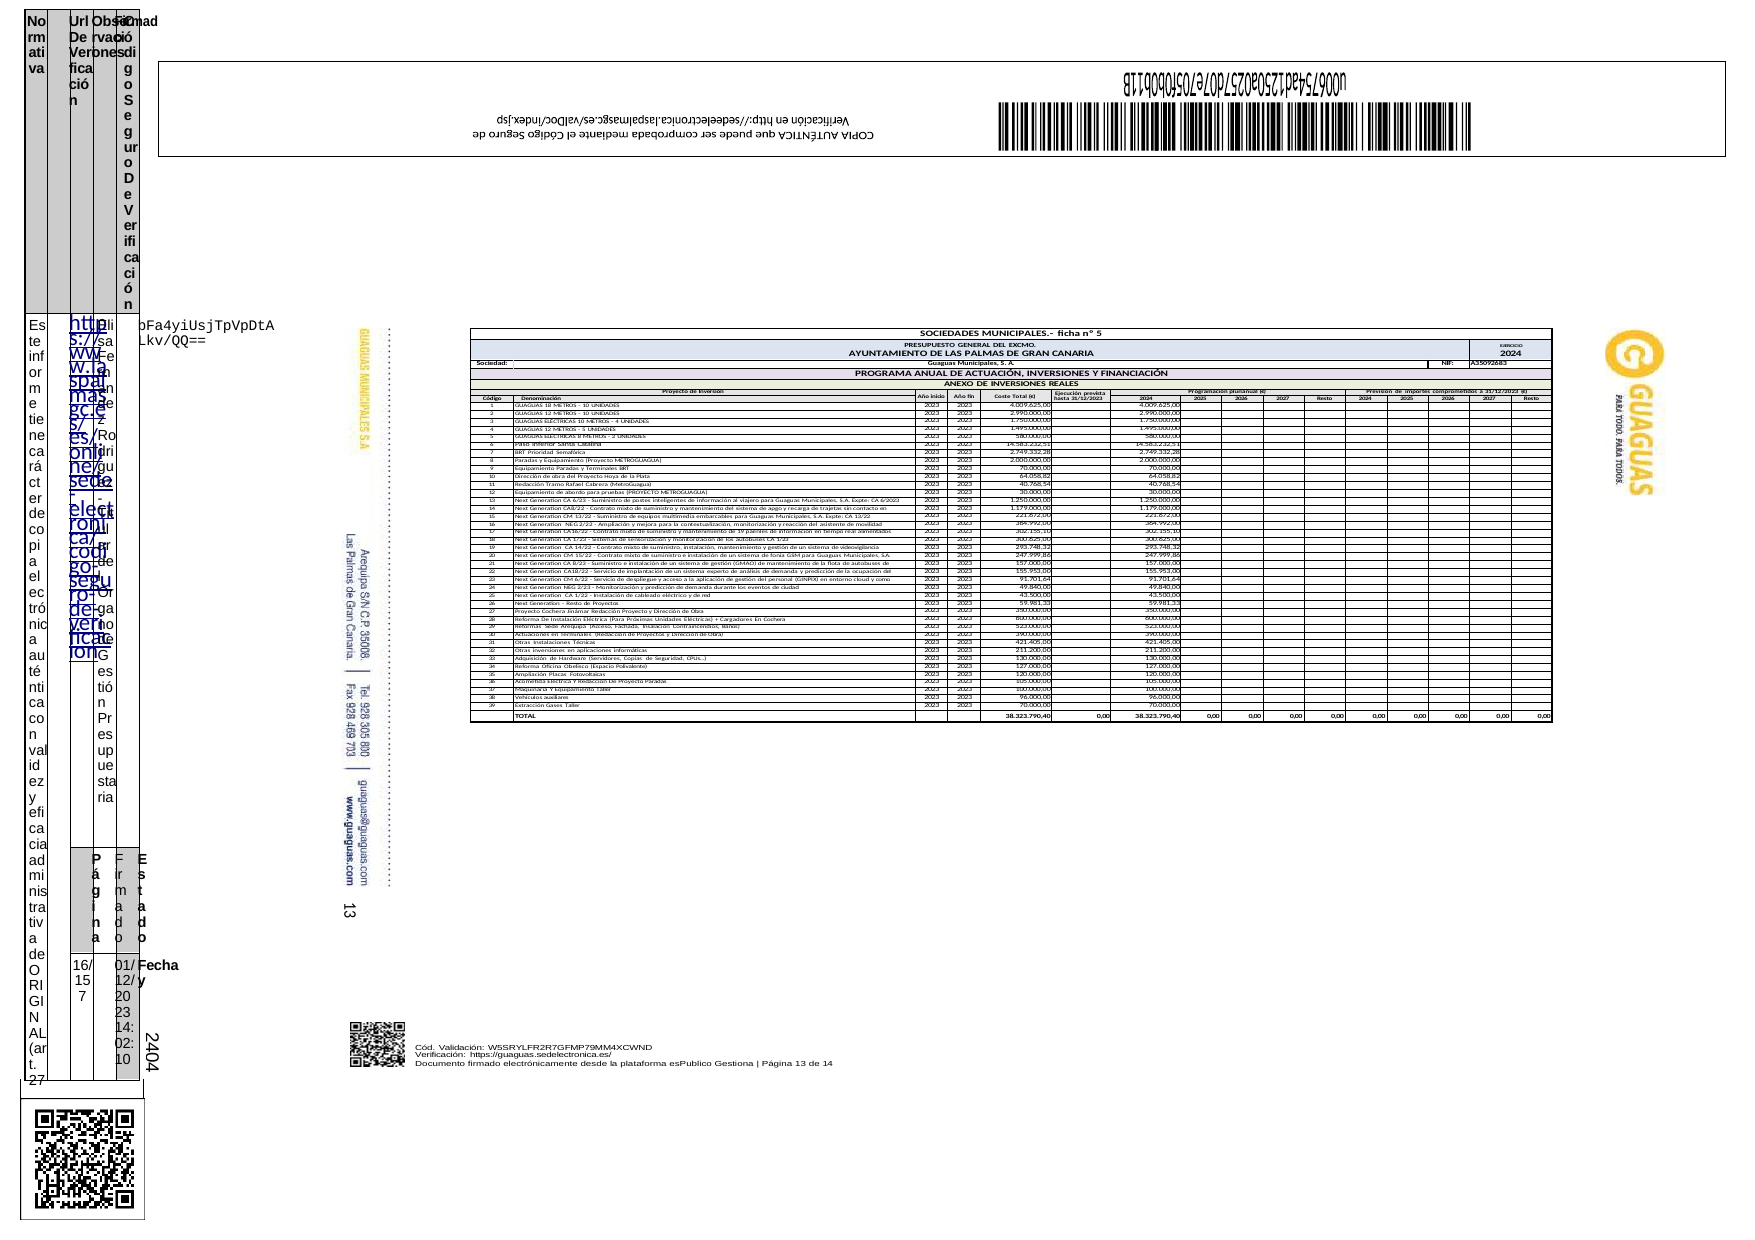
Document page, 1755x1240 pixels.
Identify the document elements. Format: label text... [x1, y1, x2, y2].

table_cell 2023 [916, 688, 947, 694]
table_cell [1346, 609, 1387, 616]
table_cell [1512, 672, 1551, 679]
table_cell 2023 [916, 640, 947, 647]
table_cell [1222, 419, 1263, 426]
table_cell [1305, 450, 1345, 457]
table_cell 2024 [1346, 396, 1387, 402]
table_cell [71, 548, 93, 561]
table_cell [1388, 680, 1428, 686]
table_cell [1222, 458, 1263, 465]
table_cell [1052, 633, 1110, 639]
table_cell [1470, 411, 1511, 418]
table_cell [1512, 545, 1551, 552]
table_cell [71, 491, 93, 518]
table_cell [1222, 656, 1263, 663]
table_cell [1181, 617, 1221, 623]
table_cell [71, 419, 93, 447]
table_cell [1512, 506, 1551, 513]
table_cell [1388, 695, 1428, 702]
table_cell 10 [471, 474, 513, 481]
table_cell [71, 477, 93, 489]
table_cell [1346, 585, 1387, 592]
table_cell 2023 [948, 664, 980, 671]
table_cell [1264, 688, 1304, 694]
table_cell [1264, 474, 1304, 481]
table_cell [79, 520, 85, 529]
table_cell [86, 348, 91, 356]
table_cell [1470, 490, 1511, 497]
table_cell [1222, 585, 1263, 592]
table_cell [1181, 450, 1221, 457]
table_cell [1388, 443, 1428, 449]
table_cell [1052, 569, 1110, 576]
table_cell 37 [471, 688, 513, 694]
table_cell 2023 [916, 443, 947, 449]
table_cell [1512, 435, 1551, 441]
table_cell 2023 [948, 419, 980, 426]
table_cell [1222, 506, 1263, 513]
table_cell [1388, 545, 1428, 552]
table_cell [1264, 585, 1304, 592]
table_cell Resto [1305, 396, 1345, 402]
table_cell 2023 [948, 561, 980, 568]
table_cell [71, 462, 93, 475]
table_cell [1512, 403, 1551, 410]
table_cell [1388, 561, 1428, 568]
table_cell [1181, 640, 1221, 647]
table_cell 28 [471, 617, 513, 623]
table_cell 36 [471, 680, 513, 686]
table_cell 4 [471, 427, 513, 433]
table_cell [1222, 688, 1263, 694]
text Cód. Validación: W5SRYLFR2R7GFMP79MM4XCWND [415, 1043, 1677, 1052]
table_cell 2 [471, 411, 513, 418]
table_cell 2023 [948, 522, 980, 528]
table_cell 2023 [948, 656, 980, 663]
table_cell 155.953,00 [981, 569, 1051, 576]
table_cell Next Generation NEG 2/23 - Monitorización y predicción de demanda durante los eventos de ciudad [514, 585, 915, 592]
table_cell 2023 [948, 625, 980, 631]
table_cell [1429, 577, 1469, 584]
table_cell 300.625,00 [1111, 538, 1180, 544]
table_cell Extracción Gases Taller [514, 703, 915, 710]
table_cell 1.495.000,00 [1111, 427, 1180, 433]
table_cell [77, 348, 82, 356]
table_cell 2023 [916, 490, 947, 497]
table_cell 247.999,86 [981, 553, 1051, 560]
table_cell [1052, 427, 1110, 433]
table_cell [1512, 617, 1551, 623]
table_cell 2023 [948, 514, 980, 521]
table_cell [1470, 458, 1511, 465]
table_cell [1222, 625, 1263, 631]
table_cell [1429, 561, 1469, 568]
table_cell [1388, 411, 1428, 418]
table_cell [1222, 672, 1263, 679]
table_cell [1264, 403, 1304, 410]
table_cell [1429, 553, 1469, 560]
table_cell [1181, 695, 1221, 702]
table_cell Next Generation CA 1/23 - Sistemas de sensorización y monitorización de los autobuses CA 1/23 [514, 538, 915, 544]
table_cell [1512, 482, 1551, 489]
table_cell 2023 [916, 458, 947, 465]
table_cell [1181, 458, 1221, 465]
table_cell [1429, 419, 1469, 426]
text 13 [340, 902, 361, 919]
table_cell 2023 [916, 482, 947, 489]
table_cell GUAGUAS ELÉCTRICAS 8 METROS - 2 UNIDADES [514, 435, 915, 441]
table_cell [1470, 703, 1511, 710]
table_cell [1429, 640, 1469, 647]
table_cell [1222, 450, 1263, 457]
table_cell Dirección de obra del Proyecto Hoya de la Plata [514, 474, 915, 481]
table_cell [1470, 403, 1511, 410]
table_cell [1305, 522, 1345, 528]
table_cell [1429, 498, 1469, 505]
table_cell 6 [471, 443, 513, 449]
table_cell 2023 [948, 601, 980, 608]
table_cell [1305, 577, 1345, 584]
table_cell [1305, 474, 1345, 481]
table_cell [1388, 466, 1428, 473]
table_cell 523.000,00 [1111, 625, 1180, 631]
table_cell [1346, 506, 1387, 513]
table_cell 59.981,33 [1111, 601, 1180, 608]
table_cell 2023 [948, 545, 980, 552]
table_cell [71, 449, 77, 458]
table_cell [1470, 609, 1511, 616]
table_cell [1346, 553, 1387, 560]
table_cell 16/157 [71, 954, 93, 1079]
table_cell [1512, 585, 1551, 592]
table_cell [1222, 411, 1263, 418]
table_cell [1222, 648, 1263, 655]
table_cell 2023 [948, 688, 980, 694]
table_cell [1470, 577, 1511, 584]
table_cell 1.750.000,00 [981, 419, 1051, 426]
table_cell [916, 711, 947, 721]
table_cell 2023 [916, 545, 947, 552]
table_cell [1305, 625, 1345, 631]
table_cell [1052, 695, 1110, 702]
table_cell 2023 [948, 530, 980, 536]
table_cell [1470, 474, 1511, 481]
table_cell [1305, 530, 1345, 536]
table_cell [1222, 703, 1263, 710]
table_cell 293.748,32 [1111, 545, 1180, 552]
table_cell 2023 [916, 695, 947, 702]
table_cell Next Generation CA 8/23 - Suministro e instalación de un sistema de gestión (GMAO) de mantenimiento de la flota de autobuses de [514, 561, 915, 568]
table_cell Proyecto Cochera Jinámar Redacción Proyecto y Dirección de Obra [514, 609, 915, 616]
table_cell Actuaciones en Terminales (Redacción de Proyectos y Dirección de Obra) [514, 633, 915, 639]
table_cell [1388, 609, 1428, 616]
table_cell 96.000,00 [1111, 695, 1180, 702]
table_cell 105.000,00 [981, 680, 1051, 686]
table_cell 9 [471, 466, 513, 473]
table_cell [71, 562, 93, 575]
table_cell [1346, 688, 1387, 694]
table_cell 0,00 [1052, 711, 1110, 721]
table_cell 27 [471, 609, 513, 616]
table_cell 2023 [948, 633, 980, 639]
table_cell [1052, 530, 1110, 536]
table_cell 2023 [916, 664, 947, 671]
table_cell [1429, 648, 1469, 655]
table_cell Next Generation CA8/22 - Contrato mixto de suministro y mantenimiento del sistema de apgo y recarga de trajetas sin contacto en [514, 506, 915, 513]
table_cell 130.000,00 [981, 656, 1051, 663]
table_cell [1512, 601, 1551, 608]
table_cell 2023 [916, 617, 947, 623]
table_cell [1222, 633, 1263, 639]
table_cell [1470, 553, 1511, 560]
table_cell [1052, 601, 1110, 608]
table_cell [1264, 498, 1304, 505]
table_cell 2023 [948, 640, 980, 647]
table_cell [1388, 577, 1428, 584]
table_cell Año fin [948, 390, 980, 402]
table_cell GUAGUAS 12 METROS - 10 UNIDADES [514, 411, 915, 418]
table_cell [1429, 538, 1469, 544]
table_cell [1470, 506, 1511, 513]
table_cell 0,00 [1305, 711, 1345, 721]
table_cell 157.000,00 [1111, 561, 1180, 568]
table_cell 2023 [948, 458, 980, 465]
table_cell [1305, 514, 1345, 521]
table_cell [71, 634, 93, 646]
table_cell 2023 [948, 703, 980, 710]
table_cell [1181, 703, 1221, 710]
table_cell [1346, 625, 1387, 631]
table_cell [1052, 585, 1110, 592]
table_cell [471, 711, 513, 721]
table_cell 2023 [916, 601, 947, 608]
table_cell [1388, 403, 1428, 410]
text Documento firmado electrónicamente desde la plataforma esPublico Gestiona | Página 13 de 14 [415, 1059, 1677, 1068]
table_cell Año inicio [916, 390, 947, 402]
table_cell [1222, 443, 1263, 449]
table_cell 16 [471, 522, 513, 528]
table_cell Next Generation CA18/22 - Servicio de implantación de un sistema experto de análisis de demanda y predicción de la ocupación del [514, 569, 915, 576]
table_cell [1305, 617, 1345, 623]
table_cell [1429, 656, 1469, 663]
table_cell 2023 [916, 522, 947, 528]
table_cell 0,00 [1222, 711, 1263, 721]
table_cell [1305, 403, 1345, 410]
table_cell [1388, 514, 1428, 521]
table_cell 01/12/2023 14:02:10 [94, 954, 116, 1079]
table_cell 2023 [916, 474, 947, 481]
table_cell NIF: [1429, 361, 1469, 367]
table_cell [1264, 522, 1304, 528]
table_cell [1264, 633, 1304, 639]
table_cell [1181, 561, 1221, 568]
table_cell 25 [471, 593, 513, 600]
table_cell [1346, 474, 1387, 481]
table_cell 2023 [948, 435, 980, 441]
table_cell [1222, 498, 1263, 505]
table_cell [1346, 545, 1387, 552]
table_cell [1346, 640, 1387, 647]
table_cell [76, 648, 82, 657]
table_header Url De Verificación [48, 10, 70, 313]
table_cell [1305, 466, 1345, 473]
table_cell [1346, 680, 1387, 686]
table_cell 302.155,10 [1111, 530, 1180, 536]
table_cell [1470, 656, 1511, 663]
table_cell [1429, 506, 1469, 513]
table_cell [1470, 664, 1511, 671]
table_cell [1264, 443, 1304, 449]
table_cell [71, 619, 76, 627]
table_cell 364.992,00 [981, 522, 1051, 528]
table_cell [1346, 569, 1387, 576]
table_cell 4.009.625,00 [981, 403, 1051, 410]
table_cell 2023 [948, 538, 980, 544]
table_cell [71, 377, 79, 389]
table_cell [1512, 419, 1551, 426]
table_cell [1181, 411, 1221, 418]
table_cell 0,00 [1512, 711, 1551, 721]
table_cell [1181, 664, 1221, 671]
table_cell [1470, 585, 1511, 592]
table_cell 2023 [948, 466, 980, 473]
table_cell [1346, 695, 1387, 702]
table_cell [1388, 450, 1428, 457]
table_cell 2.000.000,00 [981, 458, 1051, 465]
table_cell [77, 362, 82, 370]
table_cell [1429, 703, 1469, 710]
table_cell 70.000,00 [1111, 466, 1180, 473]
table_cell [1181, 435, 1221, 441]
table_cell [1470, 617, 1511, 623]
table_cell [1181, 601, 1221, 608]
table_cell [1346, 577, 1387, 584]
table_cell 2023 [948, 498, 980, 505]
table_cell [1222, 680, 1263, 686]
table_cell [1305, 688, 1345, 694]
table_cell 0,00 [1346, 711, 1387, 721]
table_cell [1052, 466, 1110, 473]
table_cell Otras Instalaciones Técnicas [514, 640, 915, 647]
table_cell [1346, 450, 1387, 457]
table_cell 1.250.000,00 [1111, 498, 1180, 505]
table_cell [1305, 648, 1345, 655]
table_cell 11 [471, 482, 513, 489]
table_cell Next Generation CA 14/22 - Contrato mixto de suministro, instalación, mantenimiento y gestión de un sistema de videovigilancia [514, 545, 915, 552]
table_cell [1429, 427, 1469, 433]
table_cell 2023 [916, 625, 947, 631]
table_cell 390.000,00 [1111, 633, 1180, 639]
table_cell 40.768,54 [981, 482, 1051, 489]
table_cell [71, 334, 93, 347]
table_cell 30.000,00 [1111, 490, 1180, 497]
table_header Observaciones [71, 10, 93, 313]
table_cell [1512, 656, 1551, 663]
table_cell [1264, 514, 1304, 521]
table_cell [1264, 419, 1304, 426]
table_cell [1470, 419, 1511, 426]
table_cell [72, 619, 93, 632]
table_cell [1346, 561, 1387, 568]
table_cell [1512, 569, 1551, 576]
table_cell 2027 [1470, 396, 1511, 402]
table_cell 91.701,64 [981, 577, 1051, 584]
table_cell 1.179.000,00 [1111, 506, 1180, 513]
table_header Código Seguro De Verificación [117, 20, 139, 313]
table_cell 2023 [948, 648, 980, 655]
table_cell 2023 [948, 443, 980, 449]
table_cell [1222, 609, 1263, 616]
table_cell [1346, 656, 1387, 663]
table_cell [1429, 664, 1469, 671]
table_cell [1512, 538, 1551, 544]
table_cell [1264, 577, 1304, 584]
table_cell 2023 [916, 538, 947, 544]
table_cell 2023 [916, 466, 947, 473]
table_cell [1052, 435, 1110, 441]
table_cell [1181, 680, 1221, 686]
table_cell [1181, 403, 1221, 410]
table_cell [71, 519, 93, 532]
table_cell [1470, 561, 1511, 568]
table_cell [1388, 522, 1428, 528]
table_cell [1470, 688, 1511, 694]
table_cell [1388, 538, 1428, 544]
table_cell 96.000,00 [981, 695, 1051, 702]
table_cell 100.000,00 [981, 688, 1051, 694]
table_cell 350.000,00 [1111, 609, 1180, 616]
table_cell 155.953,00 [1111, 569, 1180, 576]
table_cell [1512, 664, 1551, 671]
table_header Normativa [26, 10, 47, 313]
table_cell 21 [471, 561, 513, 568]
table_cell [1470, 633, 1511, 639]
table_cell [1181, 482, 1221, 489]
table_cell 523.000,00 [981, 625, 1051, 631]
table_cell 26 [471, 601, 513, 608]
table_cell 2026 [1429, 396, 1469, 402]
table_cell [1052, 545, 1110, 552]
table_cell [1305, 695, 1345, 702]
table_cell 1.750.000,00 [1111, 419, 1180, 426]
table_cell [1470, 569, 1511, 576]
table_cell 2023 [916, 403, 947, 410]
table_cell Reformas Sede Arequipa (Acceso, Fachada, Insalación Contraincendios, Baños) [514, 625, 915, 631]
table_cell Otras inversiones en aplicaciones informáticas [514, 648, 915, 655]
table_cell [1052, 458, 1110, 465]
table_cell [1181, 530, 1221, 536]
table_cell [1388, 585, 1428, 592]
table_cell 2023 [948, 411, 980, 418]
table_cell [1264, 593, 1304, 600]
table_cell [1388, 427, 1428, 433]
table_cell [1264, 553, 1304, 560]
table_cell 1 [471, 403, 513, 410]
table_cell [1512, 522, 1551, 528]
table_cell [1388, 633, 1428, 639]
table_cell 34 [471, 664, 513, 671]
table_cell 49.840,00 [981, 585, 1051, 592]
table_cell [1305, 609, 1345, 616]
table_cell [1052, 577, 1110, 584]
table_cell 2023 [916, 577, 947, 584]
table_cell 2023 [948, 474, 980, 481]
table_cell [1388, 474, 1428, 481]
table_cell 211.200,00 [981, 648, 1051, 655]
table_cell [71, 577, 93, 589]
table_cell Paso Inferior Santa Catalina [514, 443, 915, 449]
table_cell [1052, 506, 1110, 513]
table_cell 2023 [948, 427, 980, 433]
table_cell [1052, 474, 1110, 481]
table_cell [1470, 522, 1511, 528]
table_cell [1429, 443, 1469, 449]
table_cell [1346, 514, 1387, 521]
table_cell [1429, 522, 1469, 528]
table_cell [1305, 435, 1345, 441]
table_cell [1346, 601, 1387, 608]
table_cell 70.000,00 [981, 703, 1051, 710]
table_cell 8 [471, 458, 513, 465]
table_cell 15 [471, 514, 513, 521]
table_cell 2023 [948, 695, 980, 702]
table_cell [1388, 506, 1428, 513]
table_cell [1264, 530, 1304, 536]
table_cell [1512, 688, 1551, 694]
table_cell BRT Prioridad Semafórica [514, 450, 915, 457]
table_cell [1222, 403, 1263, 410]
table_cell 2.749.332,28 [981, 450, 1051, 457]
table_cell [1181, 688, 1221, 694]
table_cell [1346, 522, 1387, 528]
table_cell [1388, 688, 1428, 694]
table_cell [1052, 522, 1110, 528]
table_cell [1388, 498, 1428, 505]
table_cell [1470, 498, 1511, 505]
table_cell [1264, 601, 1304, 608]
table_cell 2023 [948, 490, 980, 497]
table_cell [1512, 553, 1551, 560]
table_cell [1346, 403, 1387, 410]
table_cell PROGRAMA ANUAL DE ACTUACIÓN, INVERSIONES Y FINANCIACIÓN [471, 369, 1551, 379]
table_cell 64.058,82 [981, 474, 1051, 481]
table_cell 2024 [1111, 396, 1180, 402]
table_cell [1346, 419, 1387, 426]
table_cell [1429, 633, 1469, 639]
table_cell [1052, 609, 1110, 616]
table_cell [1264, 561, 1304, 568]
table_cell [1264, 545, 1304, 552]
table_cell 14 [471, 506, 513, 513]
table_cell [1264, 411, 1304, 418]
table_cell 2023 [916, 680, 947, 686]
table_cell 2023 [916, 411, 947, 418]
table_cell [1222, 435, 1263, 441]
table_cell [1264, 648, 1304, 655]
table_cell [1181, 672, 1221, 679]
table_cell 2023 [916, 672, 947, 679]
table_cell [1305, 664, 1345, 671]
table_cell [1346, 435, 1387, 441]
table_cell [1512, 561, 1551, 568]
table_cell [1429, 482, 1469, 489]
table_cell [1429, 593, 1469, 600]
table_cell 2.000.000,00 [1111, 458, 1180, 465]
table_cell [1181, 593, 1221, 600]
table_cell [1181, 498, 1221, 505]
table_cell [1052, 664, 1110, 671]
table_cell [1512, 593, 1551, 600]
table_cell [1305, 561, 1345, 568]
table_cell [1181, 506, 1221, 513]
table_cell [1052, 688, 1110, 694]
table_cell Next Generation CM 6/22 - Servicio de despliegue y acceso a la aplicación de gestión del personal (GINPIX) en entorno cloud y como [514, 577, 915, 584]
table_cell [1264, 609, 1304, 616]
table_cell [1429, 530, 1469, 536]
table_cell [1052, 593, 1110, 600]
table_cell [1429, 514, 1469, 521]
table_cell [1429, 490, 1469, 497]
table_cell Next Generation CA 1/22 - Instalación de cableado eléctrico y de red [514, 593, 915, 600]
table_cell [1181, 609, 1221, 616]
table_cell 32 [471, 648, 513, 655]
table_cell [1222, 695, 1263, 702]
table_cell [1470, 545, 1511, 552]
table_cell [1052, 450, 1110, 457]
table_cell [1429, 617, 1469, 623]
table_cell Reforma De Instalación Eléctrica (Para Próximas Unidades Eléctricas) + Cargadores En Cochera [514, 617, 915, 623]
table_cell 3 [471, 419, 513, 426]
table_cell [1052, 514, 1110, 521]
table_cell Firmado [94, 848, 116, 952]
table_cell 40.768,54 [1111, 482, 1180, 489]
table_cell Elisa Fernandez Rodriguez - Titular del Órgano de Gestión Presupuestaria [94, 314, 116, 847]
table_header SOCIEDADES MUNICIPALES.- ficha nº 5 [471, 329, 1551, 339]
table_cell [1264, 703, 1304, 710]
table_cell Paradas y Equipamiento (Proyecto METROGUAGUA) [514, 458, 915, 465]
table_cell [1222, 490, 1263, 497]
table_cell [1346, 427, 1387, 433]
table_cell 24 [471, 585, 513, 592]
table_cell [1512, 640, 1551, 647]
table_cell 2023 [916, 656, 947, 663]
table_cell 0,00 [1429, 711, 1469, 721]
table_cell [1264, 506, 1304, 513]
table_cell 2023 [916, 498, 947, 505]
table_cell [1181, 569, 1221, 576]
table_cell [81, 548, 87, 557]
table_cell [1181, 474, 1221, 481]
table_cell Estado [117, 848, 139, 952]
table_cell [1264, 656, 1304, 663]
table_cell 39 [471, 703, 513, 710]
table_cell [1181, 427, 1221, 433]
table_cell 2023 [916, 530, 947, 536]
table_cell [1346, 458, 1387, 465]
table_cell 0,00 [1388, 711, 1428, 721]
table_cell 43.500,00 [1111, 593, 1180, 600]
table_cell [1388, 435, 1428, 441]
table_cell 4.009.625,00 [1111, 403, 1180, 410]
table_cell [1305, 538, 1345, 544]
table_cell 600.000,00 [981, 617, 1051, 623]
table_cell [1429, 466, 1469, 473]
table_cell Next Generation CM 13/22 - Suministro de equipos multimedia embarcables para Guaguas Municipales, S.A. Expte: CA 13/22 [514, 514, 915, 521]
table_cell [1346, 593, 1387, 600]
table_cell 350.000,00 [981, 609, 1051, 616]
table_cell [1305, 553, 1345, 560]
table_cell [1512, 490, 1551, 497]
table_cell 2023 [916, 609, 947, 616]
table_cell [1388, 419, 1428, 426]
table_cell [1470, 530, 1511, 536]
table_cell [1346, 672, 1387, 679]
table_cell 1.495.000,00 [981, 427, 1051, 433]
table_cell [1222, 545, 1263, 552]
table_cell [1052, 482, 1110, 489]
table_cell 580.000,00 [1111, 435, 1180, 441]
table_cell [1388, 482, 1428, 489]
table_cell [1388, 601, 1428, 608]
table_cell EJERCICIO 2024 [1470, 340, 1551, 359]
table_cell [1305, 443, 1345, 449]
table_cell [1052, 680, 1110, 686]
table_cell 2.990.000,00 [981, 411, 1051, 418]
table_cell [1388, 617, 1428, 623]
table_cell [1222, 664, 1263, 671]
table_cell 23 [471, 577, 513, 584]
table_cell [1429, 585, 1469, 592]
table_cell [1429, 435, 1469, 441]
table_cell 105.000,00 [1111, 680, 1180, 686]
table_cell TOTAL [514, 711, 915, 721]
table_cell 221.672,00 [1111, 514, 1180, 521]
table_cell [1512, 695, 1551, 702]
table_cell [1346, 482, 1387, 489]
table_cell [1222, 514, 1263, 521]
table_cell [71, 591, 93, 604]
table_cell [1305, 656, 1345, 663]
table_cell [1429, 411, 1469, 418]
table_cell 29 [471, 625, 513, 631]
table_cell 1.179.000,00 [981, 506, 1051, 513]
table_cell [71, 362, 93, 375]
table_cell [1429, 695, 1469, 702]
table_cell 2023 [916, 648, 947, 655]
table_cell [1052, 648, 1110, 655]
table_cell 35 [471, 672, 513, 679]
table_cell [1512, 703, 1551, 710]
table_cell [1388, 625, 1428, 631]
table_cell [1388, 593, 1428, 600]
table_cell 14.583.232,51 [1111, 443, 1180, 449]
table_cell 2023 [948, 403, 980, 410]
table_cell [1470, 593, 1511, 600]
table_cell [1346, 530, 1387, 536]
table_cell 127.000,00 [1111, 664, 1180, 671]
table_cell [1512, 498, 1551, 505]
table_cell [1181, 538, 1221, 544]
table_cell [1388, 672, 1428, 679]
table_cell [1305, 458, 1345, 465]
table_cell [1264, 482, 1304, 489]
table_cell [1388, 656, 1428, 663]
table_cell [1052, 703, 1110, 710]
table_cell [1264, 458, 1304, 465]
table_cell [1181, 553, 1221, 560]
table_cell 22 [471, 569, 513, 576]
table_cell 120.000,00 [1111, 672, 1180, 679]
table_cell 2023 [948, 672, 980, 679]
table_cell [1052, 411, 1110, 418]
table_cell 2.990.000,00 [1111, 411, 1180, 418]
table_cell [1388, 703, 1428, 710]
table_cell [1222, 522, 1263, 528]
table_cell 130.000,00 [1111, 656, 1180, 663]
table_cell 390.000,00 [981, 633, 1051, 639]
table_cell [1429, 569, 1469, 576]
table_cell 2023 [948, 506, 980, 513]
table_cell GUAGUAS ELÉCTRICAS 10 METROS - 4 UNIDADES [514, 419, 915, 426]
table_cell [1222, 482, 1263, 489]
table_cell [1222, 593, 1263, 600]
table_cell [1222, 553, 1263, 560]
table_cell 2023 [916, 633, 947, 639]
table_cell [81, 377, 93, 389]
table_cell 421.405,00 [1111, 640, 1180, 647]
table_cell [1305, 703, 1345, 710]
table_cell 580.000,00 [981, 435, 1051, 441]
table_cell Fecha y hora [117, 954, 139, 1079]
table_cell [1264, 466, 1304, 473]
table_cell 2023 [916, 435, 947, 441]
table_cell [1470, 625, 1511, 631]
table_cell 91.701,64 [1111, 577, 1180, 584]
table_cell [1305, 569, 1345, 576]
text Cód. Validación: W5SRYLFR2R7GFMP79MM4XCWND [18, 9, 24, 1079]
table_cell [1052, 490, 1110, 497]
table_cell [1052, 419, 1110, 426]
table_cell [1222, 640, 1263, 647]
table_cell [71, 605, 93, 618]
table_cell [1512, 530, 1551, 536]
table_cell [1346, 664, 1387, 671]
table_cell 13 [471, 498, 513, 505]
table_cell GUAGUAS 12 METROS - 5 UNIDADES [514, 427, 915, 433]
table_cell [1346, 703, 1387, 710]
table_cell [1346, 617, 1387, 623]
table_cell Este informe tiene carácter de copia electrónica auténtica con validez y eficacia administrativa de ORIGINAL (art. 27 Ley 39/2015). [26, 314, 47, 1079]
table_cell [1512, 427, 1551, 433]
table_cell 2023 [948, 553, 980, 560]
table_cell [1346, 538, 1387, 544]
table_cell 2023 [916, 553, 947, 560]
table_cell Maquinaria Y Equipamiento Taller [514, 688, 915, 694]
table_cell 70.000,00 [981, 466, 1051, 473]
table_cell 17 [471, 530, 513, 536]
table_cell 211.200,00 [1111, 648, 1180, 655]
table_cell [1512, 680, 1551, 686]
table_cell 2023 [916, 514, 947, 521]
table_cell [1346, 443, 1387, 449]
table_cell [1470, 680, 1511, 686]
table_cell Next Generation CA 6/23 - Suministro de postes inteligentes de información al viajero para Guaguas Municipales, S.A. Expte: CA 6/2023 [514, 498, 915, 505]
table_cell [1346, 648, 1387, 655]
table_cell 364.992,00 [1111, 522, 1180, 528]
table_cell [1181, 419, 1221, 426]
table_cell Código [471, 396, 513, 402]
table_cell 2023 [948, 617, 980, 623]
table_header Firmado Por [94, 10, 116, 313]
table_cell [1470, 443, 1511, 449]
table_cell [1052, 656, 1110, 663]
table_cell [1264, 435, 1304, 441]
table_cell [80, 377, 86, 386]
table_cell 38.323.790,40 [981, 711, 1051, 721]
table_cell [1388, 530, 1428, 536]
table_cell 2023 [948, 593, 980, 600]
table_cell 70.000,00 [1111, 703, 1180, 710]
table_cell PRESUPUESTO GENERAL DEL EXCMO. AYUNTAMIENTO DE LAS PALMAS DE GRAN CANARIA [471, 340, 1469, 359]
table_cell 127.000,00 [981, 664, 1051, 671]
table_cell [1264, 640, 1304, 647]
table_cell [79, 591, 85, 600]
table_cell [1470, 514, 1511, 521]
table_cell 2025 [1388, 396, 1428, 402]
table_cell [1470, 672, 1511, 679]
table_cell 600.000,00 [1111, 617, 1180, 623]
table_cell [1264, 538, 1304, 544]
table_cell [1470, 640, 1511, 647]
table_cell [1222, 538, 1263, 544]
table_cell [1222, 601, 1263, 608]
table_cell [1429, 601, 1469, 608]
table_cell bFa4yiUsjTpVpDtALkv/QQ== [117, 314, 139, 847]
table_cell Programación plurianual (€) [1111, 390, 1345, 395]
table_cell Sociedad: [471, 361, 513, 367]
table_cell [1470, 435, 1511, 441]
table_cell Next Generation - Resto de Proyectos [514, 601, 915, 608]
table_cell 300.625,00 [981, 538, 1051, 544]
table_cell 64.058,82 [1111, 474, 1180, 481]
table_cell 2023 [916, 506, 947, 513]
table_cell [1512, 633, 1551, 639]
table_cell [1512, 411, 1551, 418]
table_cell [1429, 458, 1469, 465]
table_cell A35092683 [1470, 361, 1551, 367]
table_cell 120.000,00 [981, 672, 1051, 679]
table_cell [1512, 466, 1551, 473]
table_cell 12 [471, 490, 513, 497]
table_cell [1512, 625, 1551, 631]
table_cell 2025 [1181, 396, 1221, 402]
table_cell [1512, 648, 1551, 655]
table_cell [1305, 482, 1345, 489]
table_cell [1429, 688, 1469, 694]
table_cell [82, 563, 88, 572]
table_cell Coste Total (€) [981, 390, 1051, 402]
table_cell 59.981,33 [981, 601, 1051, 608]
table_cell [1052, 403, 1110, 410]
table_cell [1429, 450, 1469, 457]
table_cell [1181, 633, 1221, 639]
table_cell Guaguas Municipales, S. A. [514, 361, 1427, 367]
table_cell [1346, 490, 1387, 497]
table_cell 2023 [916, 569, 947, 576]
table_cell [1181, 514, 1221, 521]
table_cell Next Generation CM 15/22 - Contrato mixto de suministro e instalación de un sistema de fonía GSM para Guaguas Municipales, S.A. [514, 553, 915, 560]
table_cell [1305, 672, 1345, 679]
table_cell [1264, 569, 1304, 576]
table_cell [1388, 664, 1428, 671]
text Verificación: https://guaguas.sedelectronica.es/ [415, 1052, 1677, 1059]
table_cell Adquisición de Hardware (Servidores, Copias de Seguridad, CPUs…) [514, 656, 915, 663]
table_cell 38 [471, 695, 513, 702]
table_cell 14.583.232,51 [981, 443, 1051, 449]
table_cell [1429, 545, 1469, 552]
table_cell [1470, 427, 1511, 433]
table_cell Página [71, 848, 93, 952]
table_cell 49.840,00 [1111, 585, 1180, 592]
table_cell [1346, 466, 1387, 473]
table_cell [71, 448, 93, 461]
table_cell 421.405,00 [981, 640, 1051, 647]
table_cell [1052, 672, 1110, 679]
table_cell 0,00 [1470, 711, 1511, 721]
table_cell [1181, 648, 1221, 655]
table_cell 43.500,00 [981, 593, 1051, 600]
table_cell [1222, 617, 1263, 623]
table_cell [1052, 443, 1110, 449]
table_cell [1470, 450, 1511, 457]
table_cell [1470, 648, 1511, 655]
table_cell [1264, 625, 1304, 631]
table_cell [1052, 538, 1110, 544]
table_cell 2023 [916, 419, 947, 426]
table_cell 2023 [916, 593, 947, 600]
table_cell [1181, 577, 1221, 584]
table_cell [71, 405, 83, 418]
table_cell 100.000,00 [1111, 688, 1180, 694]
table_cell [71, 662, 93, 847]
table_cell 2027 [1264, 396, 1304, 402]
table_cell Equipamiento Paradas y Terminales BRT [514, 466, 915, 473]
table_cell [1052, 498, 1110, 505]
table_cell 247.999,86 [1111, 553, 1180, 560]
table_cell [1181, 443, 1221, 449]
table_cell 2023 [916, 703, 947, 710]
table_cell [1512, 514, 1551, 521]
table_cell [1470, 538, 1511, 544]
table_cell [1305, 680, 1345, 686]
table_cell [1305, 585, 1345, 592]
table_cell [1181, 490, 1221, 497]
table_cell Equipamiento de abordo para pruebas (PROYECTO METROGUAGUA) [514, 490, 915, 497]
table_cell [1264, 695, 1304, 702]
table_cell [1222, 569, 1263, 576]
table_cell 2023 [916, 561, 947, 568]
table_cell [1429, 672, 1469, 679]
table_cell [1305, 593, 1345, 600]
table_cell 2023 [916, 585, 947, 592]
table_cell [1305, 601, 1345, 608]
table_cell [1388, 640, 1428, 647]
table_cell [1346, 498, 1387, 505]
table_cell [1305, 490, 1345, 497]
table_cell 2023 [948, 609, 980, 616]
table_cell Reforma Oficina Obelisco (Espacio Polivalente) [514, 664, 915, 671]
table_cell [1181, 656, 1221, 663]
table_cell [1305, 506, 1345, 513]
table_cell [71, 534, 93, 547]
table_cell [1222, 474, 1263, 481]
table_cell [1512, 458, 1551, 465]
table_cell 5 [471, 435, 513, 441]
table_cell [1429, 474, 1469, 481]
table_cell 1.250.000,00 [981, 498, 1051, 505]
table_cell [1388, 490, 1428, 497]
table_cell https://www.laspalmasgc.es/es/online/sede-electronica/codigo-seguro-de-verificacion [48, 314, 70, 1079]
table_cell [1512, 450, 1551, 457]
table_cell [1429, 625, 1469, 631]
table_cell [71, 391, 93, 404]
table_cell [1222, 427, 1263, 433]
table_cell [1388, 648, 1428, 655]
table_cell 2023 [948, 450, 980, 457]
text Cód. Validación: W5SRYLFR2R7GFMP79MM4XCWND [140, 864, 165, 1079]
table_cell 0,00 [1181, 711, 1221, 721]
table_cell Proyecto de Inversión [471, 390, 915, 395]
table_cell Redacción Tramo Rafael Cabrera (MetroGuagua) [514, 482, 915, 489]
table_cell [1222, 577, 1263, 584]
table_cell [1222, 466, 1263, 473]
table_cell 7 [471, 450, 513, 457]
table_cell [1512, 577, 1551, 584]
table_cell Vehículos auxiliares [514, 695, 915, 702]
table_cell 19 [471, 545, 513, 552]
table_cell [82, 405, 93, 418]
table_cell [1388, 458, 1428, 465]
table_cell [1222, 530, 1263, 536]
table_cell [1470, 695, 1511, 702]
table_cell 2.749.332,28 [1111, 450, 1180, 457]
table_cell 2023 [948, 585, 980, 592]
table_cell 2023 [916, 427, 947, 433]
table_cell [1305, 640, 1345, 647]
table_cell [1222, 561, 1263, 568]
table_cell [1512, 443, 1551, 449]
table_cell [1305, 411, 1345, 418]
table_cell [1429, 609, 1469, 616]
table_cell 2023 [916, 450, 947, 457]
table_cell [1470, 601, 1511, 608]
table_cell [1305, 427, 1345, 433]
table_cell [1512, 474, 1551, 481]
table_cell [1305, 498, 1345, 505]
table_cell [1052, 617, 1110, 623]
table_cell [71, 648, 93, 661]
table_cell [1181, 466, 1221, 473]
table_cell [1264, 427, 1304, 433]
table_cell Acometida Eléctrica Y Redacción De Proyecto Paradas [514, 680, 915, 686]
table_cell Ampliación Placas Fotovoltaicas [514, 672, 915, 679]
table_cell [1052, 561, 1110, 568]
table_cell 2026 [1222, 396, 1263, 402]
table_cell [1052, 625, 1110, 631]
table_cell [1181, 625, 1221, 631]
table_cell ANEXO DE INVERSIONES REALES [471, 380, 1551, 389]
table_cell [1264, 617, 1304, 623]
table_cell 221.672,00 [981, 514, 1051, 521]
table_cell [1264, 680, 1304, 686]
table_cell [1305, 419, 1345, 426]
table_cell [1264, 490, 1304, 497]
table_cell [1346, 633, 1387, 639]
table_cell [1305, 633, 1345, 639]
table_cell [1346, 411, 1387, 418]
table_cell 157.000,00 [981, 561, 1051, 568]
table_cell 38.323.790,40 [1111, 711, 1180, 721]
table_cell [1264, 664, 1304, 671]
table_cell 2023 [948, 482, 980, 489]
table_cell [1470, 482, 1511, 489]
table_cell 302.155,10 [981, 530, 1051, 536]
table_cell [1429, 403, 1469, 410]
table_cell 20 [471, 553, 513, 560]
table_cell [1181, 522, 1221, 528]
table_cell 2023 [948, 577, 980, 584]
table_cell [1264, 450, 1304, 457]
table_cell [1052, 553, 1110, 560]
table_cell [1470, 466, 1511, 473]
table_cell Resto [1512, 396, 1551, 402]
table_cell [1181, 545, 1221, 552]
table_cell [948, 711, 980, 721]
table_cell [1429, 680, 1469, 686]
table_cell [1052, 640, 1110, 647]
table_cell [1181, 585, 1221, 592]
table_cell 18 [471, 538, 513, 544]
table_cell 33 [471, 656, 513, 663]
table_cell [1388, 569, 1428, 576]
table_cell 2023 [948, 680, 980, 686]
text Cód. Validación: W5SRYLFR2R7GFMP79MM4XCWND [140, 25, 146, 854]
table_cell [1388, 553, 1428, 560]
table_cell 2023 [948, 569, 980, 576]
table_cell Denominación [514, 396, 915, 402]
table_cell GUAGUAS 18 METROS - 10 UNIDADES [514, 403, 915, 410]
table_cell [71, 349, 93, 361]
table_cell [1305, 545, 1345, 552]
table_cell [1512, 609, 1551, 616]
table_cell 30.000,00 [981, 490, 1051, 497]
table_cell 0,00 [1264, 711, 1304, 721]
table_cell 293.748,32 [981, 545, 1051, 552]
table_cell 31 [471, 640, 513, 647]
text 2404 [146, 1032, 163, 1076]
table_cell [1264, 672, 1304, 679]
table_cell 30 [471, 633, 513, 639]
table_cell [71, 314, 93, 332]
